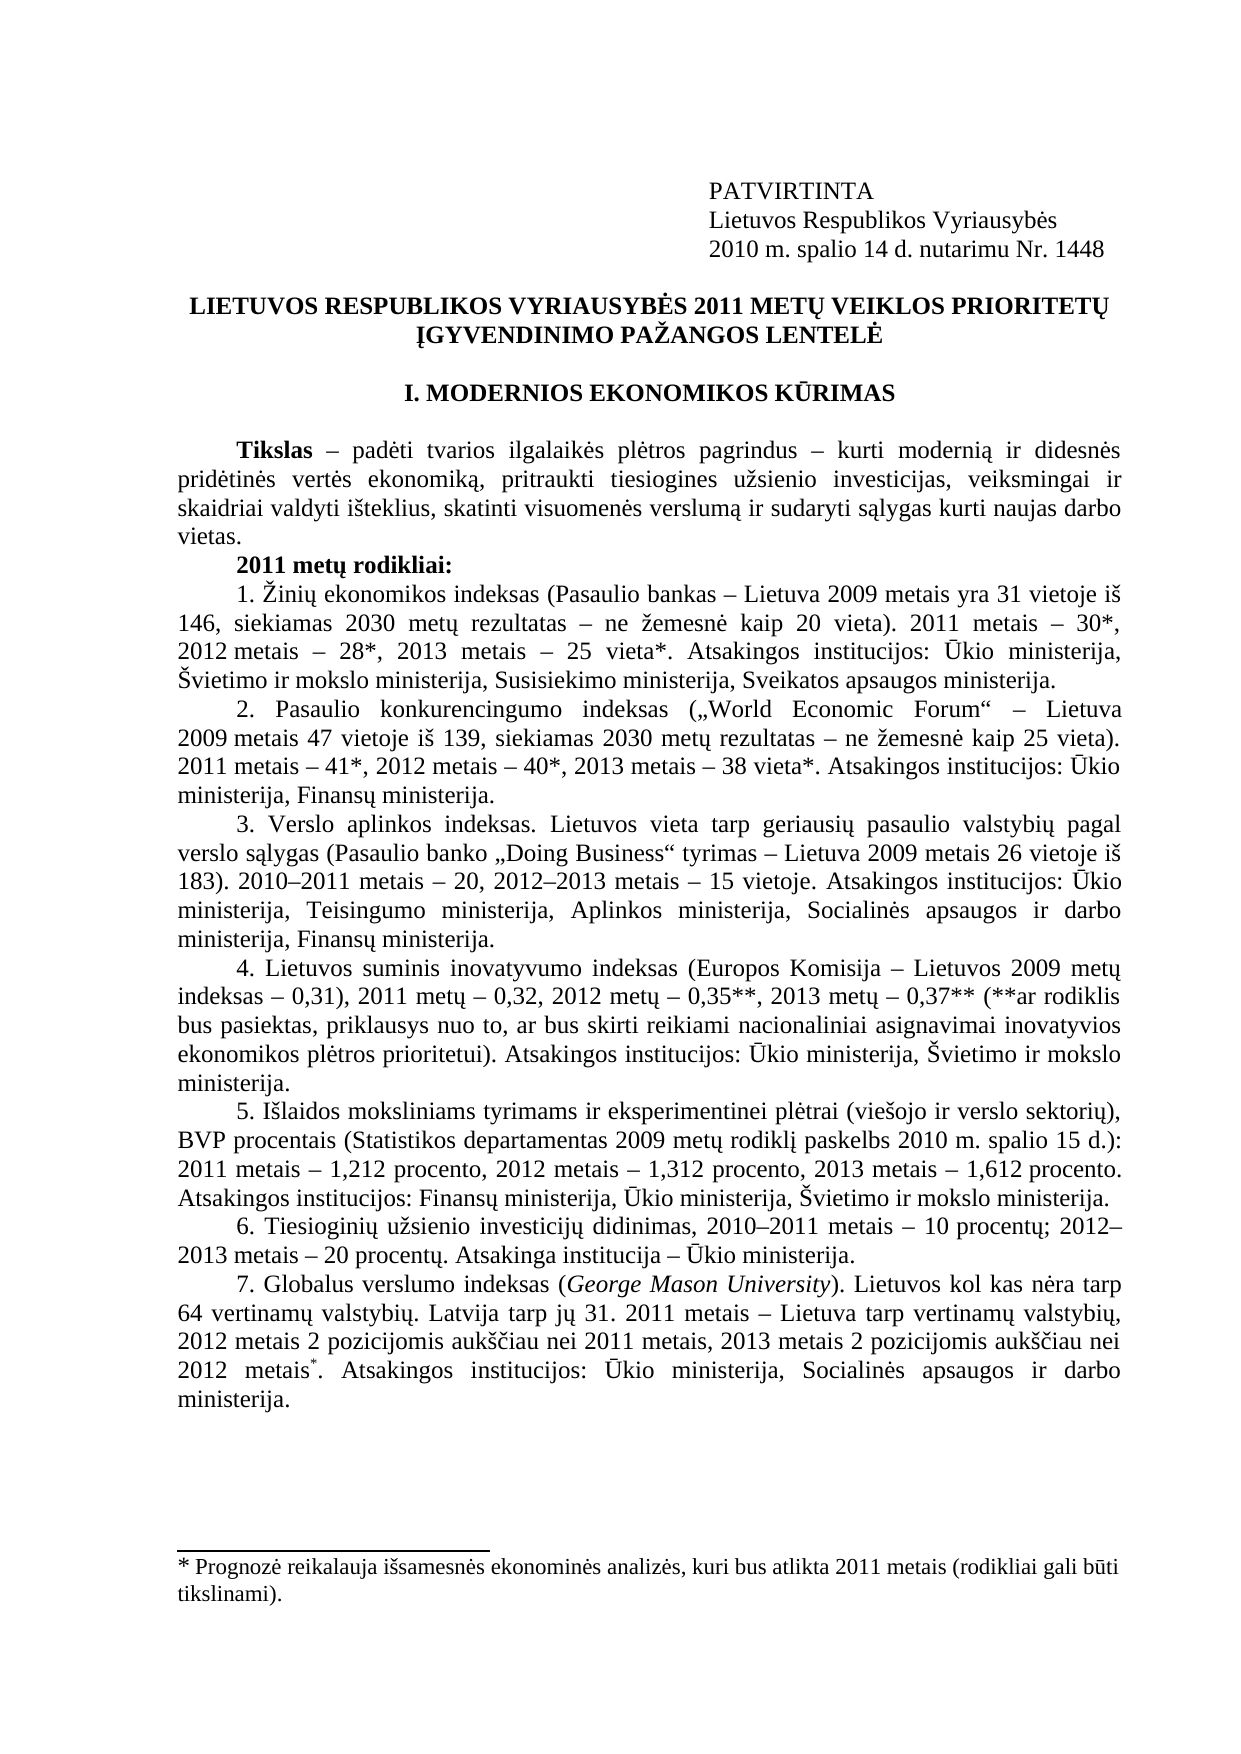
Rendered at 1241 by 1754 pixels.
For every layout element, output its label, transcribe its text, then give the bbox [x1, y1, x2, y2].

text Tikslas – padėti tvarios ilgalaikės plėtros pagrindus – kurti modernią ir didesnės pridėtinės vertės ekonomiką, pritraukti tiesiogines užsienio investicijas, veiksmingai ir skaidriai valdyti išteklius, skatinti visuomenės verslumą ir sudaryti sąlygas kurti naujas darbo vietas. [177, 435, 1122, 550]
text 7. Globalus verslumo indeksas (George Mason University). Lietuvos kol kas nėra tarp 64 vertinamų valstybių. Latvija tarp jų 31. 2011 metais – Lietuva tarp vertinamų valstybių, 2012 metais 2 pozicijomis aukščiau nei 2011 metais, 2013 metais 2 pozicijomis aukščiau nei 2012 metais. Atsakingos institucijos: Ūkio ministerija, Socialinės apsaugos ir darbo ministerija. [177, 1269, 1122, 1413]
text 2. Pasaulio konkurencingumo indeksas („World Economic Forum“ – Lietuva 2009 metais 47 vietoje iš 139, siekiamas 2030 metų rezultatas – ne žemesnė kaip 25 vieta). 2011 metais – 41*, 2012 metais – 40*, 2013 metais – 38 vieta*. Atsakingos institucijos: Ūkio ministerija, Finansų ministerija. [177, 694, 1122, 809]
text Prognozė reikalauja išsamesnės ekonominės analizės, kuri bus atlikta 2011 metais (rodikliai gali būti tikslinami). [177, 1551, 1122, 1606]
text I. MODERNIOS EKONOMIKOS KŪRIMAS [177, 378, 1122, 406]
text 3. Verslo aplinkos indeksas. Lietuvos vieta tarp geriausių pasaulio valstybių pagal verslo sąlygas (Pasaulio banko „Doing Business“ tyrimas – Lietuva 2009 metais 26 vietoje iš 183). 2010–2011 metais – 20, 2012–2013 metais – 15 vietoje. Atsakingos institucijos: Ūkio ministerija, Teisingumo ministerija, Aplinkos ministerija, Socialinės apsaugos ir darbo ministerija, Finansų ministerija. [177, 809, 1122, 953]
text 2010 m. spalio 14 d. nutarimu Nr. 1448 [177, 234, 1122, 263]
text Lietuvos Respublikos Vyriausybės [177, 205, 1122, 234]
text LIETUVOS RESPUBLIKOS VYRIAUSYBĖS 2011 METŲ VEIKLOS PRIORITETŲ ĮGYVENDINIMO PAŽANGOS LENTELĖ [177, 291, 1122, 349]
text Patvirtinta [177, 176, 1122, 205]
text 5. Išlaidos moksliniams tyrimams ir eksperimentinei plėtrai (viešojo ir verslo sektorių), BVP procentais (Statistikos departamentas 2009 metų rodiklį paskelbs 2010 m. spalio 15 d.): 2011 metais – 1,212 procento, 2012 metais – 1,312 procento, 2013 metais – 1,612 procento. Atsakingos institucijos: Finansų ministerija, Ūkio ministerija, Švietimo ir mokslo ministerija. [177, 1096, 1122, 1211]
text 6. Tiesioginių užsienio investicijų didinimas, 2010–2011 metais – 10 procentų; 2012–2013 metais – 20 procentų. Atsakinga institucija – Ūkio ministerija. [177, 1211, 1122, 1269]
text 4. Lietuvos suminis inovatyvumo indeksas (Europos Komisija – Lietuvos 2009 metų indeksas – 0,31), 2011 metų – 0,32, 2012 metų – 0,35**, 2013 metų – 0,37** (**ar rodiklis bus pasiektas, priklausys nuo to, ar bus skirti reikiami nacionaliniai asignavimai inovatyvios ekonomikos plėtros prioritetui). Atsakingos institucijos: Ūkio ministerija, Švietimo ir mokslo ministerija. [177, 953, 1122, 1096]
text 1. Žinių ekonomikos indeksas (Pasaulio bankas – Lietuva 2009 metais yra 31 vietoje iš 146, siekiamas 2030 metų rezultatas – ne žemesnė kaip 20 vieta). 2011 metais – 30*, 2012 metais – 28*, 2013 metais – 25 vieta*. Atsakingos institucijos: Ūkio ministerija, Švietimo ir mokslo ministerija, Susisiekimo ministerija, Sveikatos apsaugos ministerija. [177, 579, 1122, 694]
text 2011 metų rodikliai: [177, 550, 1122, 579]
